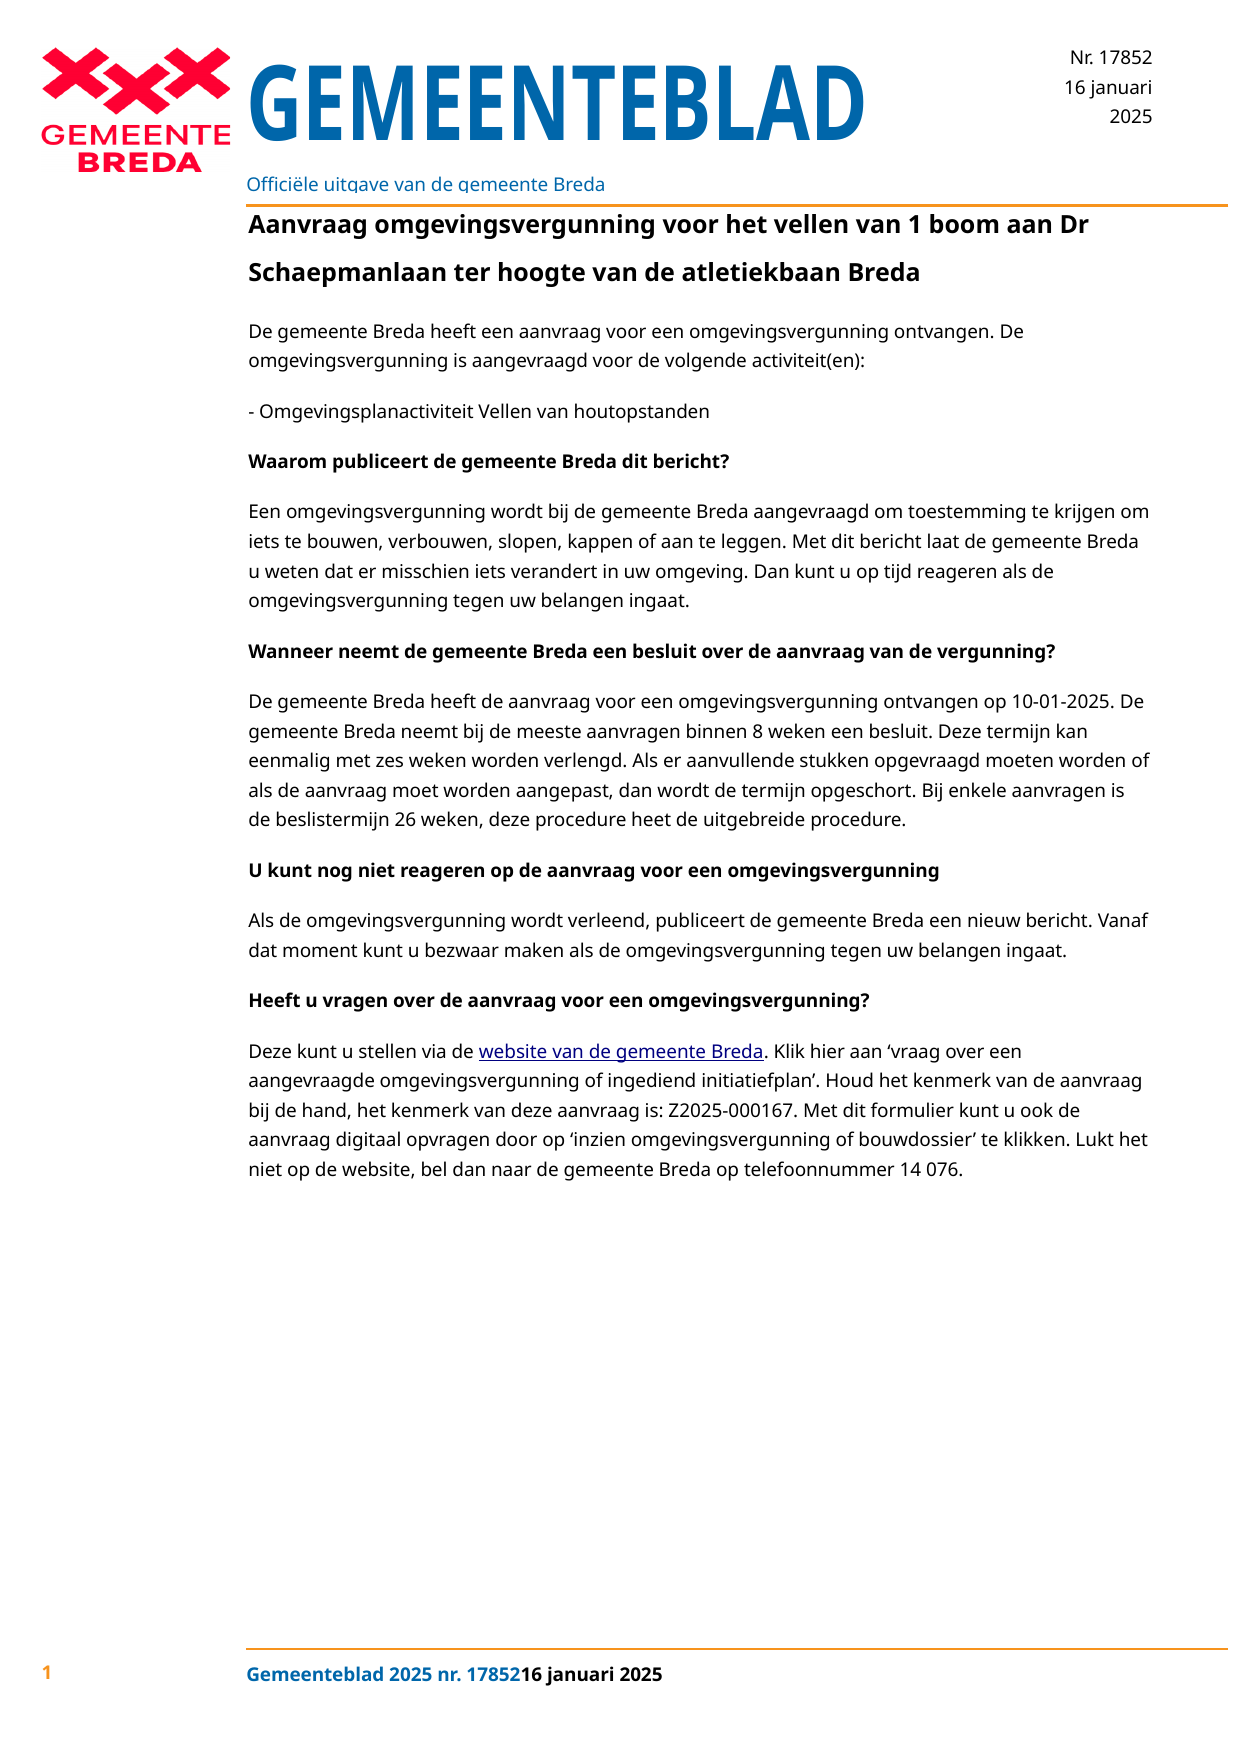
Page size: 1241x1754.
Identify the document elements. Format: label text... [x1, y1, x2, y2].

text Wanneer neemt de gemeente Breda een besluit over de aanvraag van de vergunning? [248, 638, 1152, 664]
text Deze kunt u stellen via de website van de gemeente Breda. Klik hier aan ‘vraag over een aangevraagde omgevingsvergunning of ingediend initiatiefplan’. Houd het kenmerk van de aanvraag bij de hand, het kenmerk van deze aanvraag is: Z2025-000167. Met dit formulier kunt u ook de aanvraag digitaal opvragen door op ‘inzien omgevingsvergunning of bouwdossier’ te klikken. Lukt het niet op de website, bel dan naar de gemeente Breda op telefoonnummer 14 076. [248, 1038, 1152, 1182]
text De gemeente Breda heeft de aanvraag voor een omgevingsvergunning ontvangen op 10-01-2025. De gemeente Breda neemt bij de meeste aanvragen binnen 8 weken een besluit. Deze termijn kan eenmalig met zes weken worden verlengd. Als er aanvullende stukken opgevraagd moeten worden of als de aanvraag moet worden aangepast, dan wordt de termijn opgeschort. Bij enkele aanvragen is de beslistermijn 26 weken, deze procedure heet de uitgebreide procedure. [248, 688, 1152, 832]
text - Omgevingsplanactiviteit Vellen van houtopstanden [248, 398, 1152, 424]
text Waarom publiceert de gemeente Breda dit bericht? [248, 448, 1152, 474]
picture [41, 47, 231, 172]
text De gemeente Breda heeft een aanvraag voor een omgevingsvergunning ontvangen. De omgevingsvergunning is aangevraagd voor de volgende activiteit(en): [248, 318, 1152, 373]
text Aanvraag omgevingsvergunning voor het vellen van 1 boom aan Dr Schaepmanlaan ter hoogte van de atletiekbaan Breda [248, 207, 1152, 288]
text Een omgevingsvergunning wordt bij de gemeente Breda aangevraagd om toestemming te krijgen om iets te bouwen, verbouwen, slopen, kappen of aan te leggen. Met dit bericht laat de gemeente Breda u weten dat er misschien iets verandert in uw omgeving. Dan kunt u op tijd reageren als de omgevingsvergunning tegen uw belangen ingaat. [248, 499, 1152, 613]
text Als de omgevingsvergunning wordt verleend, publiceert de gemeente Breda een nieuw bericht. Vanaf dat moment kunt u bezwaar maken als de omgevingsvergunning tegen uw belangen ingaat. [248, 907, 1152, 963]
text U kunt nog niet reageren op de aanvraag voor een omgevingsvergunning [248, 857, 1152, 883]
text Heeft u vragen over de aanvraag voor een omgevingsvergunning? [248, 987, 1152, 1013]
